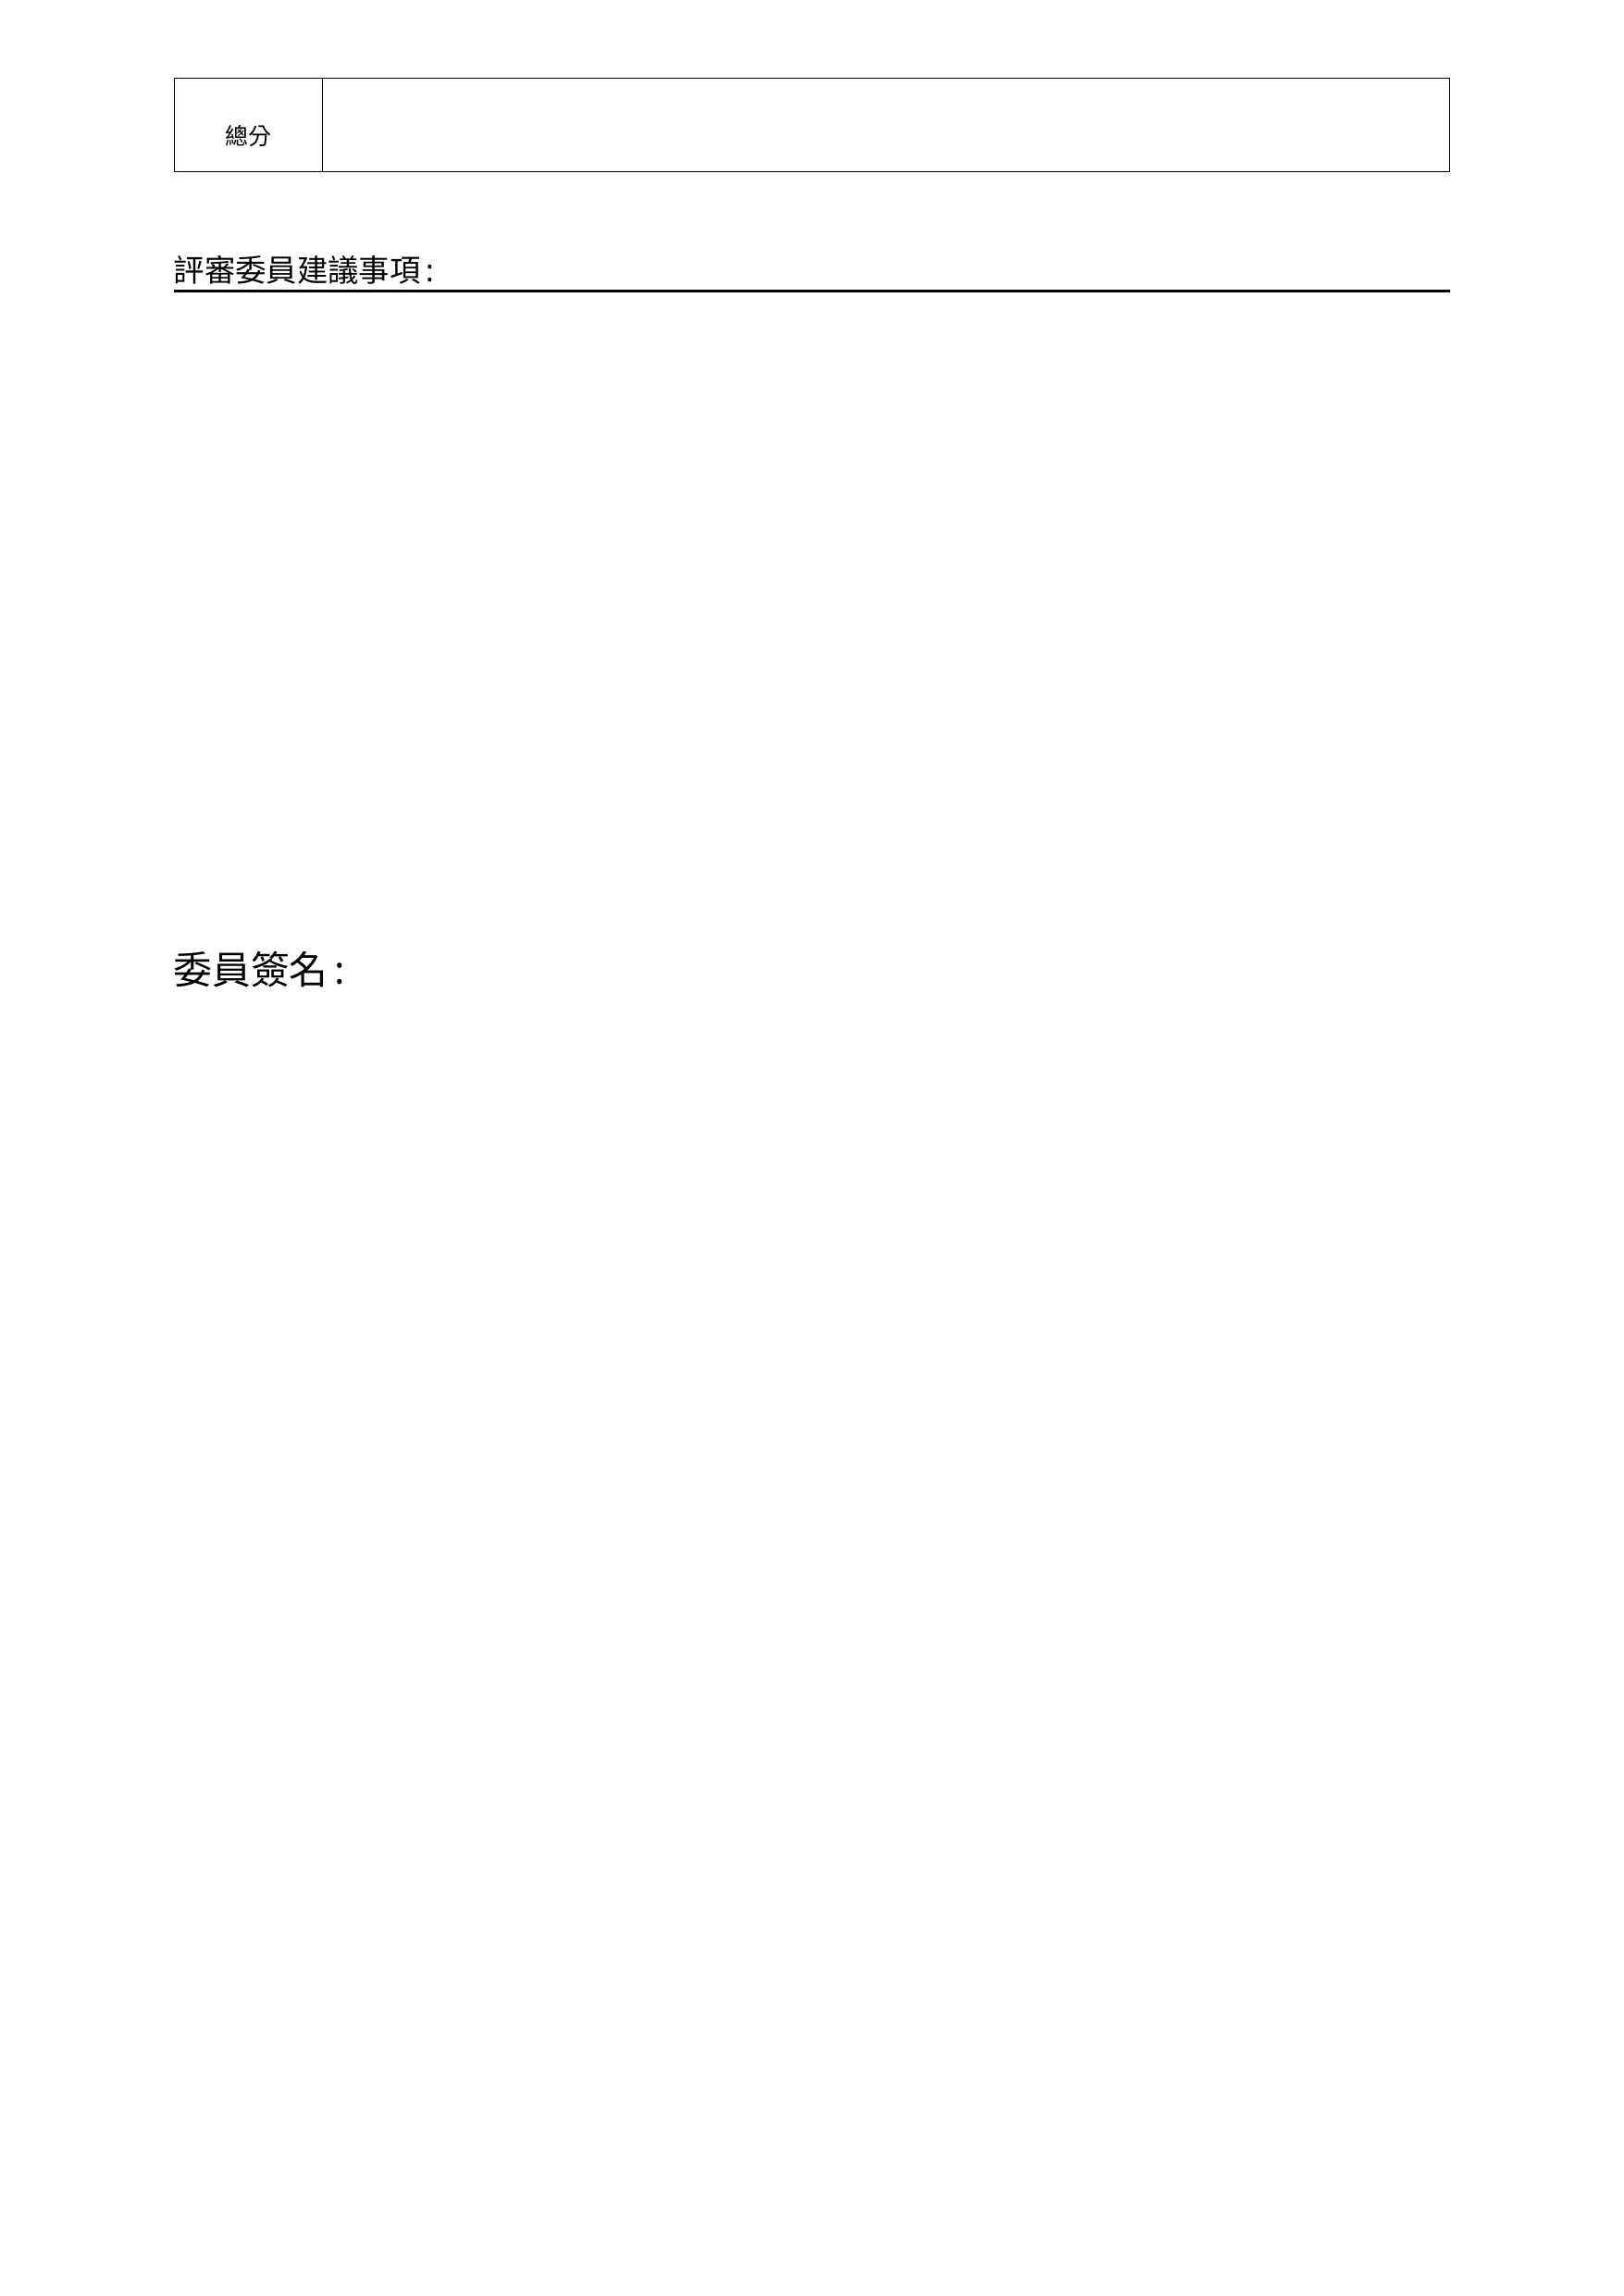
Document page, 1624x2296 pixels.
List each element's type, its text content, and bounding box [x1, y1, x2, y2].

table_cell 總分 [175, 79, 322, 171]
text 評審委員建議事項: [173, 230, 1450, 292]
table_cell [323, 79, 1449, 171]
text 委員簽名: [173, 928, 1450, 987]
